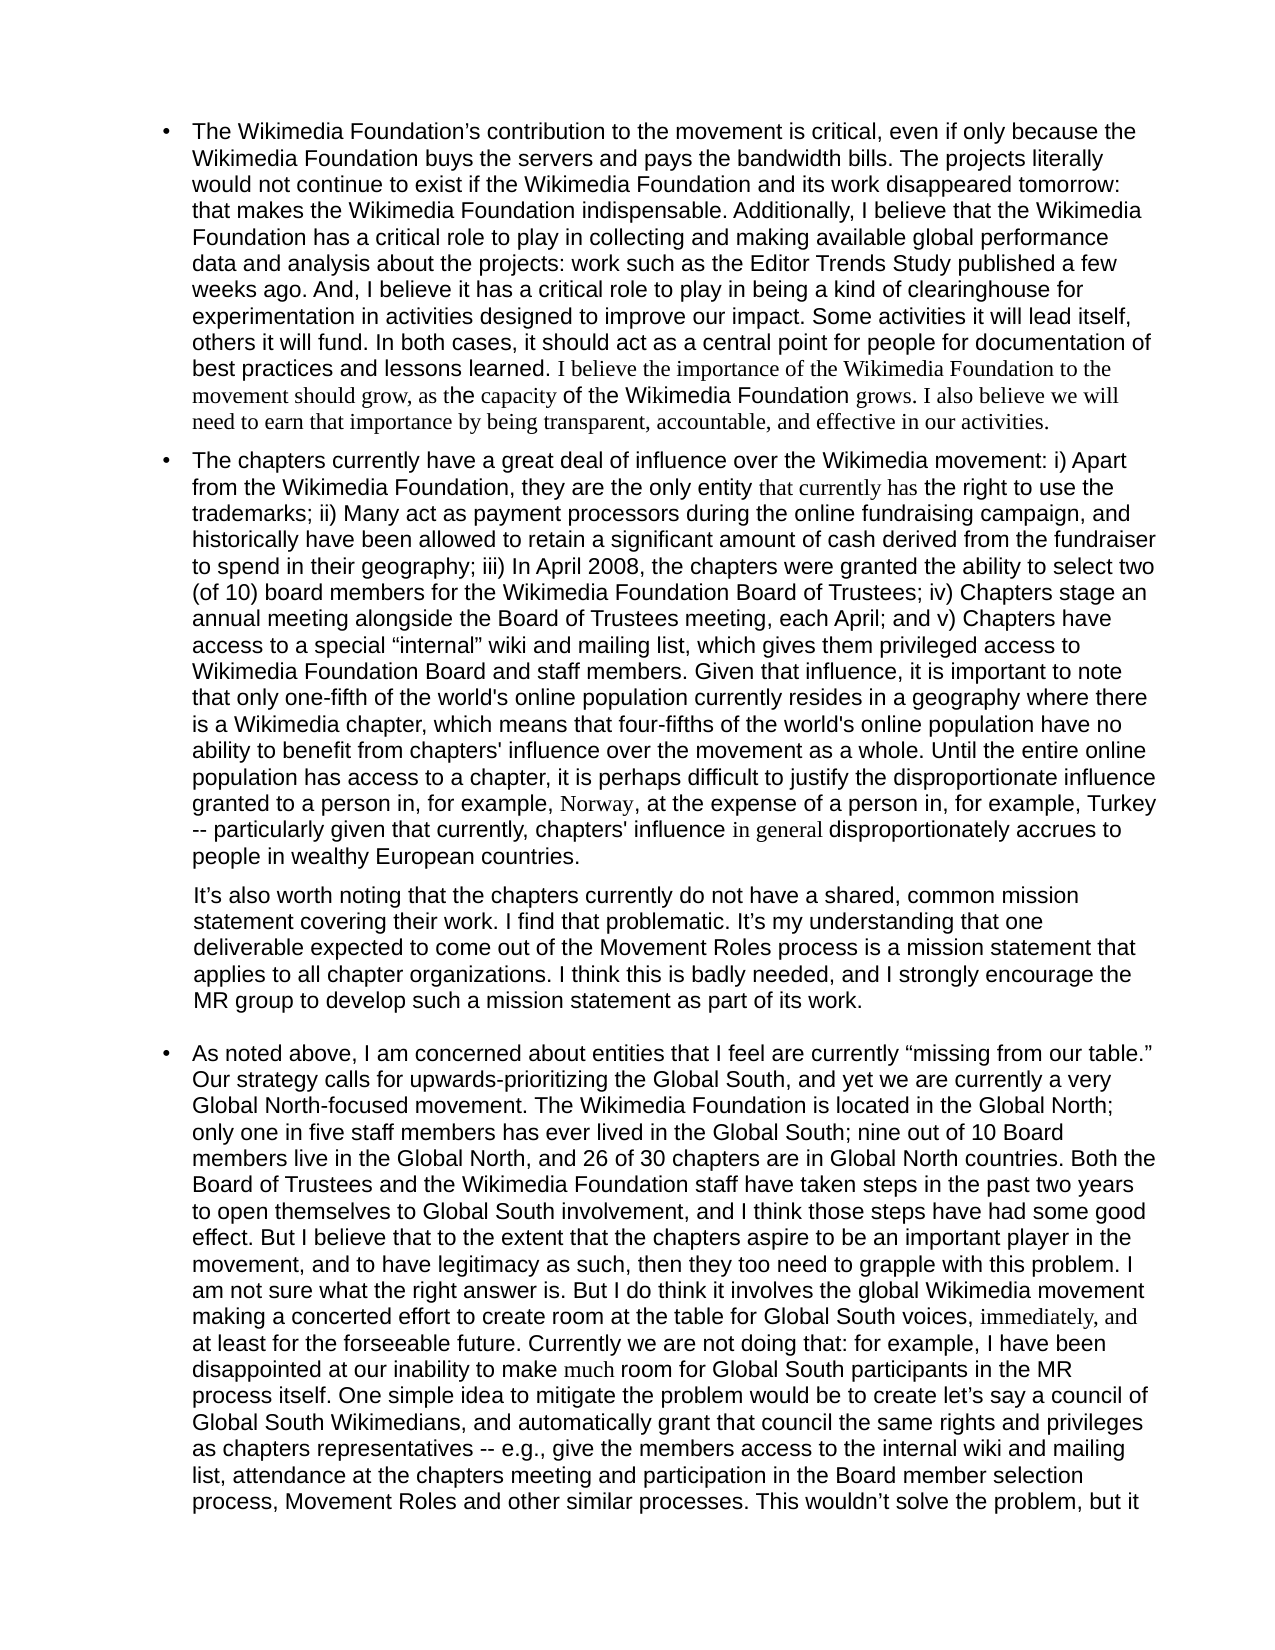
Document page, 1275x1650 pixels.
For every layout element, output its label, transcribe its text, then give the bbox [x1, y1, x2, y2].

list As noted above, I am concerned about entities that I feel are currently “missing from our table.” Our strategy calls for upwards-prioritizing the Global South, and yet we are currently a very Global North-focused movement. The Wikimedia Foundation is located in the Global North; only one in five staff members has ever lived in the Global South; nine out of 10 Board members live in the Global North, and 26 of 30 chapters are in Global North countries. Both the Board of Trustees and the Wikimedia Foundation staff have taken steps in the past two years to open themselves to Global South involvement, and I think those steps have had some good effect. But I believe that to the extent that the chapters aspire to be an important player in the movement, and to have legitimacy as such, then they too need to grapple with this problem. I am not sure what the right answer is. But I do think it involves the global Wikimedia movement making a concerted effort to create room at the table for Global South voices, immediately, and at least for the forseeable future. Currently we are not doing that: for example, I have been disappointed at our inability to make much room for Global South participants in the MR process itself. One simple idea to mitigate the problem would be to create let’s say a council of Global South Wikimedians, and automatically grant that council the same rights and privileges as chapters representatives -- e.g., give the members access to the internal wiki and mailing list, attendance at the chapters meeting and participation in the Board member selection process, Movement Roles and other similar processes. This wouldn’t solve the problem, but it [162, 1040, 1157, 1514]
text It’s also worth noting that the chapters currently do not have a shared, common mission statement covering their work. I find that problematic. It’s my understanding that one deliverable expected to come out of the Movement Roles process is a mission statement that applies to all chapter organizations. I think this is badly needed, and I strongly encourage the MR group to develop such a mission statement as part of its work. [193, 882, 1157, 1013]
list The Wikimedia Foundation’s contribution to the movement is critical, even if only because the Wikimedia Foundation buys the servers and pays the bandwidth bills. The projects literally would not continue to exist if the Wikimedia Foundation and its work disappeared tomorrow: that makes the Wikimedia Foundation indispensable. Additionally, I believe that the Wikimedia Foundation has a critical role to play in collecting and making available global performance data and analysis about the projects: work such as the Editor Trends Study published a few weeks ago. And, I believe it has a critical role to play in being a kind of clearinghouse for experimentation in activities designed to improve our impact. Some activities it will lead itself, others it will fund. In both cases, it should act as a central point for people for documentation of best practices and lessons learned. I believe the importance of the Wikimedia Foundation to the movement should grow, as the capacity of the Wikimedia Foundation grows. I also believe we will need to earn that importance by being transparent, accountable, and effective in our activities. [162, 118, 1157, 434]
list The chapters currently have a great deal of influence over the Wikimedia movement: i) Apart from the Wikimedia Foundation, they are the only entity that currently has the right to use the trademarks; ii) Many act as payment processors during the online fundraising campaign, and historically have been allowed to retain a significant amount of cash derived from the fundraiser to spend in their geography; iii) In April 2008, the chapters were granted the ability to select two (of 10) board members for the Wikimedia Foundation Board of Trustees; iv) Chapters stage an annual meeting alongside the Board of Trustees meeting, each April; and v) Chapters have access to a special “internal” wiki and mailing list, which gives them privileged access to Wikimedia Foundation Board and staff members. Given that influence, it is important to note that only one-fifth of the world's online population currently resides in a geography where there is a Wikimedia chapter, which means that four-fifths of the world's online population have no ability to benefit from chapters' influence over the movement as a whole. Until the entire online population has access to a chapter, it is perhaps difficult to justify the disproportionate influence granted to a person in, for example, Norway, at the expense of a person in, for example, Turkey -- particularly given that currently, chapters' influence in general disproportionately accrues to people in wealthy European countries. [162, 447, 1157, 869]
